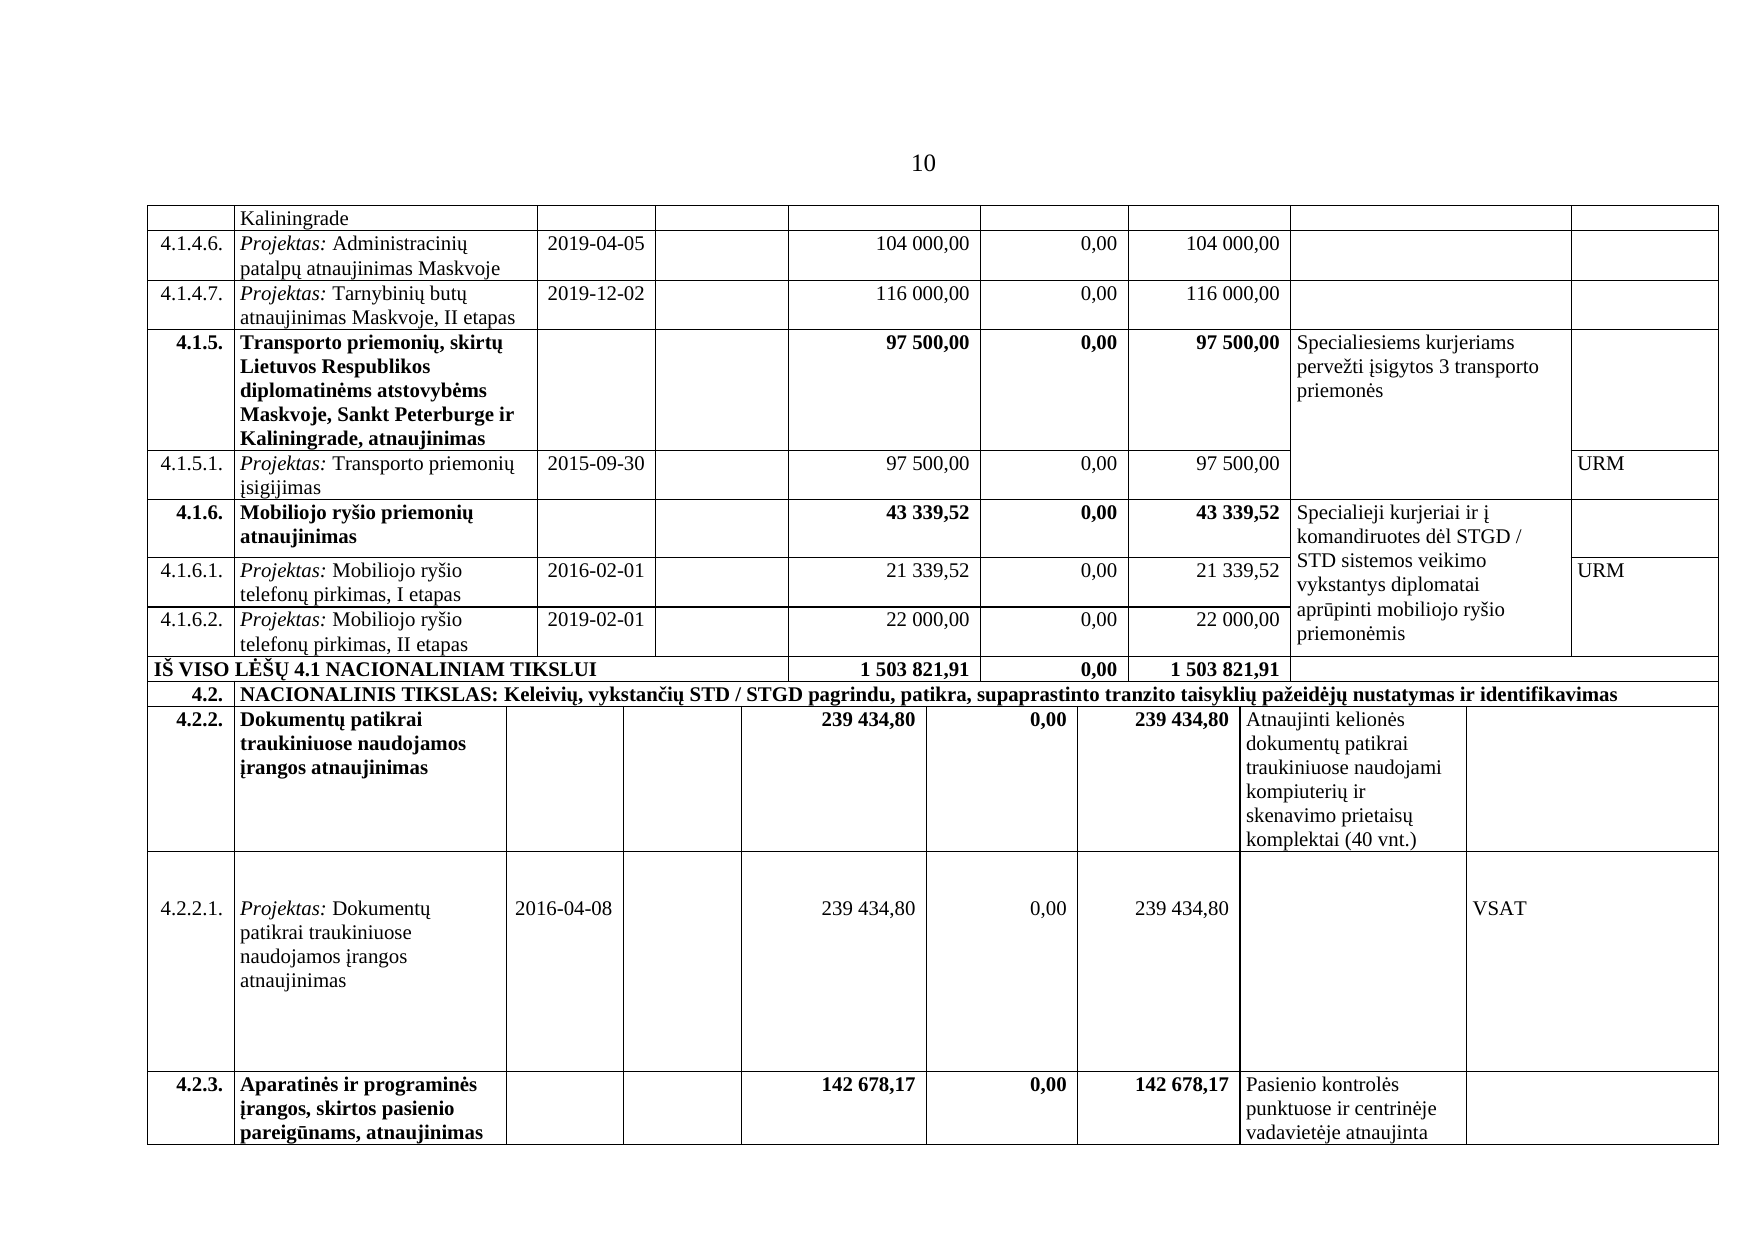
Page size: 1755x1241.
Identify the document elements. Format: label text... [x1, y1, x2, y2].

table_cell 0,00 [981, 558, 1128, 606]
table_cell NACIONALINIS TIKSLAS: Keleivių, vykstančių STD / STGD pagrindu, patikra, supaprastinto tranzito taisyklių pažeidėjų nustatymas ir identifikavimas [235, 682, 1718, 706]
table_cell 97 500,00 [789, 451, 980, 499]
table_cell 21 339,52 [1129, 558, 1290, 606]
table_cell [656, 608, 788, 656]
table_cell 4.2. [148, 682, 234, 706]
table_cell 4.2.3. [148, 1072, 234, 1144]
table_cell 0,00 [927, 707, 1077, 851]
table_cell 239 434,80 [742, 852, 926, 1071]
table_cell [1129, 206, 1290, 230]
table_cell 97 500,00 [1129, 451, 1290, 499]
table_cell [148, 206, 234, 230]
table_cell 4.1.6.1. [148, 558, 234, 606]
table_cell Atnaujinti kelionės dokumentų patikrai traukiniuose naudojami kompiuterių ir skenavimo prietaisų komplektai (40 vnt.) [1241, 707, 1466, 851]
table_cell 116 000,00 [789, 281, 980, 329]
table_cell 104 000,00 [789, 231, 980, 279]
table_cell 97 500,00 [789, 330, 980, 450]
table_cell [1291, 206, 1571, 230]
table_cell [1572, 281, 1718, 329]
table_cell 1 503 821,91 [789, 657, 980, 681]
table_cell VSAT [1467, 852, 1718, 1071]
table_cell Projektas: Mobiliojo ryšio telefonų pirkimas, I etapas [235, 558, 537, 606]
table_cell Projektas: Administracinių patalpų atnaujinimas Maskvoje [235, 231, 537, 279]
table_cell [1572, 231, 1718, 279]
table_cell [624, 1072, 741, 1144]
table_cell 142 678,17 [1078, 1072, 1239, 1144]
table_cell [789, 206, 980, 230]
table_cell 142 678,17 [742, 1072, 926, 1144]
table_cell [1572, 330, 1718, 450]
table_cell [656, 500, 788, 557]
table_cell [538, 330, 655, 450]
table_cell 0,00 [981, 451, 1128, 499]
table_cell [656, 451, 788, 499]
table_cell [1291, 657, 1718, 681]
table_cell [507, 707, 623, 851]
table_cell [538, 500, 655, 557]
table_cell 2016-04-08 [507, 852, 623, 1071]
table_cell Kaliningrade [235, 206, 537, 230]
table_cell 43 339,52 [789, 500, 980, 557]
table_cell 0,00 [927, 852, 1077, 1071]
table_cell 97 500,00 [1129, 330, 1290, 450]
table_cell 0,00 [981, 231, 1128, 279]
table_cell URM [1572, 558, 1718, 656]
table_cell 4.2.2.1. [148, 852, 234, 1071]
table_cell 0,00 [981, 608, 1128, 656]
table_cell 2019-04-05 [538, 231, 655, 279]
table_cell 239 434,80 [742, 707, 926, 851]
table_cell 239 434,80 [1078, 852, 1239, 1071]
table_cell 43 339,52 [1129, 500, 1290, 557]
table_cell 2019-02-01 [538, 608, 655, 656]
table_cell [507, 1072, 623, 1144]
table_cell 21 339,52 [789, 558, 980, 606]
table_cell [656, 206, 788, 230]
table_cell 2016-02-01 [538, 558, 655, 606]
table_cell [1572, 206, 1718, 230]
table_cell Dokumentų patikrai traukiniuose naudojamos įrangos atnaujinimas [235, 707, 506, 851]
table_cell [1467, 707, 1718, 851]
table_cell 4.2.2. [148, 707, 234, 851]
table_cell [656, 330, 788, 450]
table_cell Projektas: Mobiliojo ryšio telefonų pirkimas, II etapas [235, 608, 537, 656]
table_cell 116 000,00 [1129, 281, 1290, 329]
table_cell Projektas: Transporto priemonių įsigijimas [235, 451, 537, 499]
table_cell [624, 707, 741, 851]
table_cell [656, 231, 788, 279]
table_cell [981, 206, 1128, 230]
table_cell 4.1.4.6. [148, 231, 234, 279]
table_cell 4.1.5. [148, 330, 234, 450]
table_cell URM [1572, 451, 1718, 499]
table_cell 22 000,00 [1129, 608, 1290, 656]
table_cell 0,00 [981, 281, 1128, 329]
table_cell 239 434,80 [1078, 707, 1239, 851]
table_cell 104 000,00 [1129, 231, 1290, 279]
table_cell Mobiliojo ryšio priemonių atnaujinimas [235, 500, 537, 557]
table_cell Transporto priemonių, skirtų Lietuvos Respublikos diplomatinėms atstovybėms Maskvoje, Sankt Peterburge ir Kaliningrade, atnaujinimas [235, 330, 537, 450]
table_cell Pasienio kontrolės punktuose ir centrinėje vadavietėje atnaujinta [1241, 1072, 1466, 1144]
table_cell 2015-09-30 [538, 451, 655, 499]
table_cell 4.1.6. [148, 500, 234, 557]
table_cell [624, 852, 741, 1071]
table_cell [1291, 231, 1571, 279]
table_cell IŠ VISO LĖŠŲ 4.1 NACIONALINIAM TIKSLUI [148, 657, 788, 681]
table_cell Specialieji kurjeriai ir į komandiruotes dėl STGD / STD sistemos veikimo vykstantys diplomatai aprūpinti mobiliojo ryšio priemonėmis [1291, 500, 1571, 656]
table_cell 22 000,00 [789, 608, 980, 656]
table_cell 4.1.4.7. [148, 281, 234, 329]
table_cell 2019-12-02 [538, 281, 655, 329]
table_cell Specialiesiems kurjeriams pervežti įsigytos 3 transporto priemonės [1291, 330, 1571, 499]
table_cell 4.1.5.1. [148, 451, 234, 499]
table_cell [1572, 500, 1718, 557]
table_cell 1 503 821,91 [1129, 657, 1290, 681]
table_cell Aparatinės ir programinės įrangos, skirtos pasienio pareigūnams, atnaujinimas [235, 1072, 506, 1144]
table_cell 4.1.6.2. [148, 608, 234, 656]
table_cell [1241, 852, 1466, 1071]
table_cell Projektas: Tarnybinių butų atnaujinimas Maskvoje, II etapas [235, 281, 537, 329]
table_cell 0,00 [981, 330, 1128, 450]
table_cell [538, 206, 655, 230]
table_cell 0,00 [927, 1072, 1077, 1144]
table_cell [656, 281, 788, 329]
table_cell [1467, 1072, 1718, 1144]
table_cell [1291, 281, 1571, 329]
table_cell 0,00 [981, 500, 1128, 557]
table_cell 0,00 [981, 657, 1128, 681]
table_cell [656, 558, 788, 606]
table_cell Projektas: Dokumentų patikrai traukiniuose naudojamos įrangos atnaujinimas [235, 852, 506, 1071]
